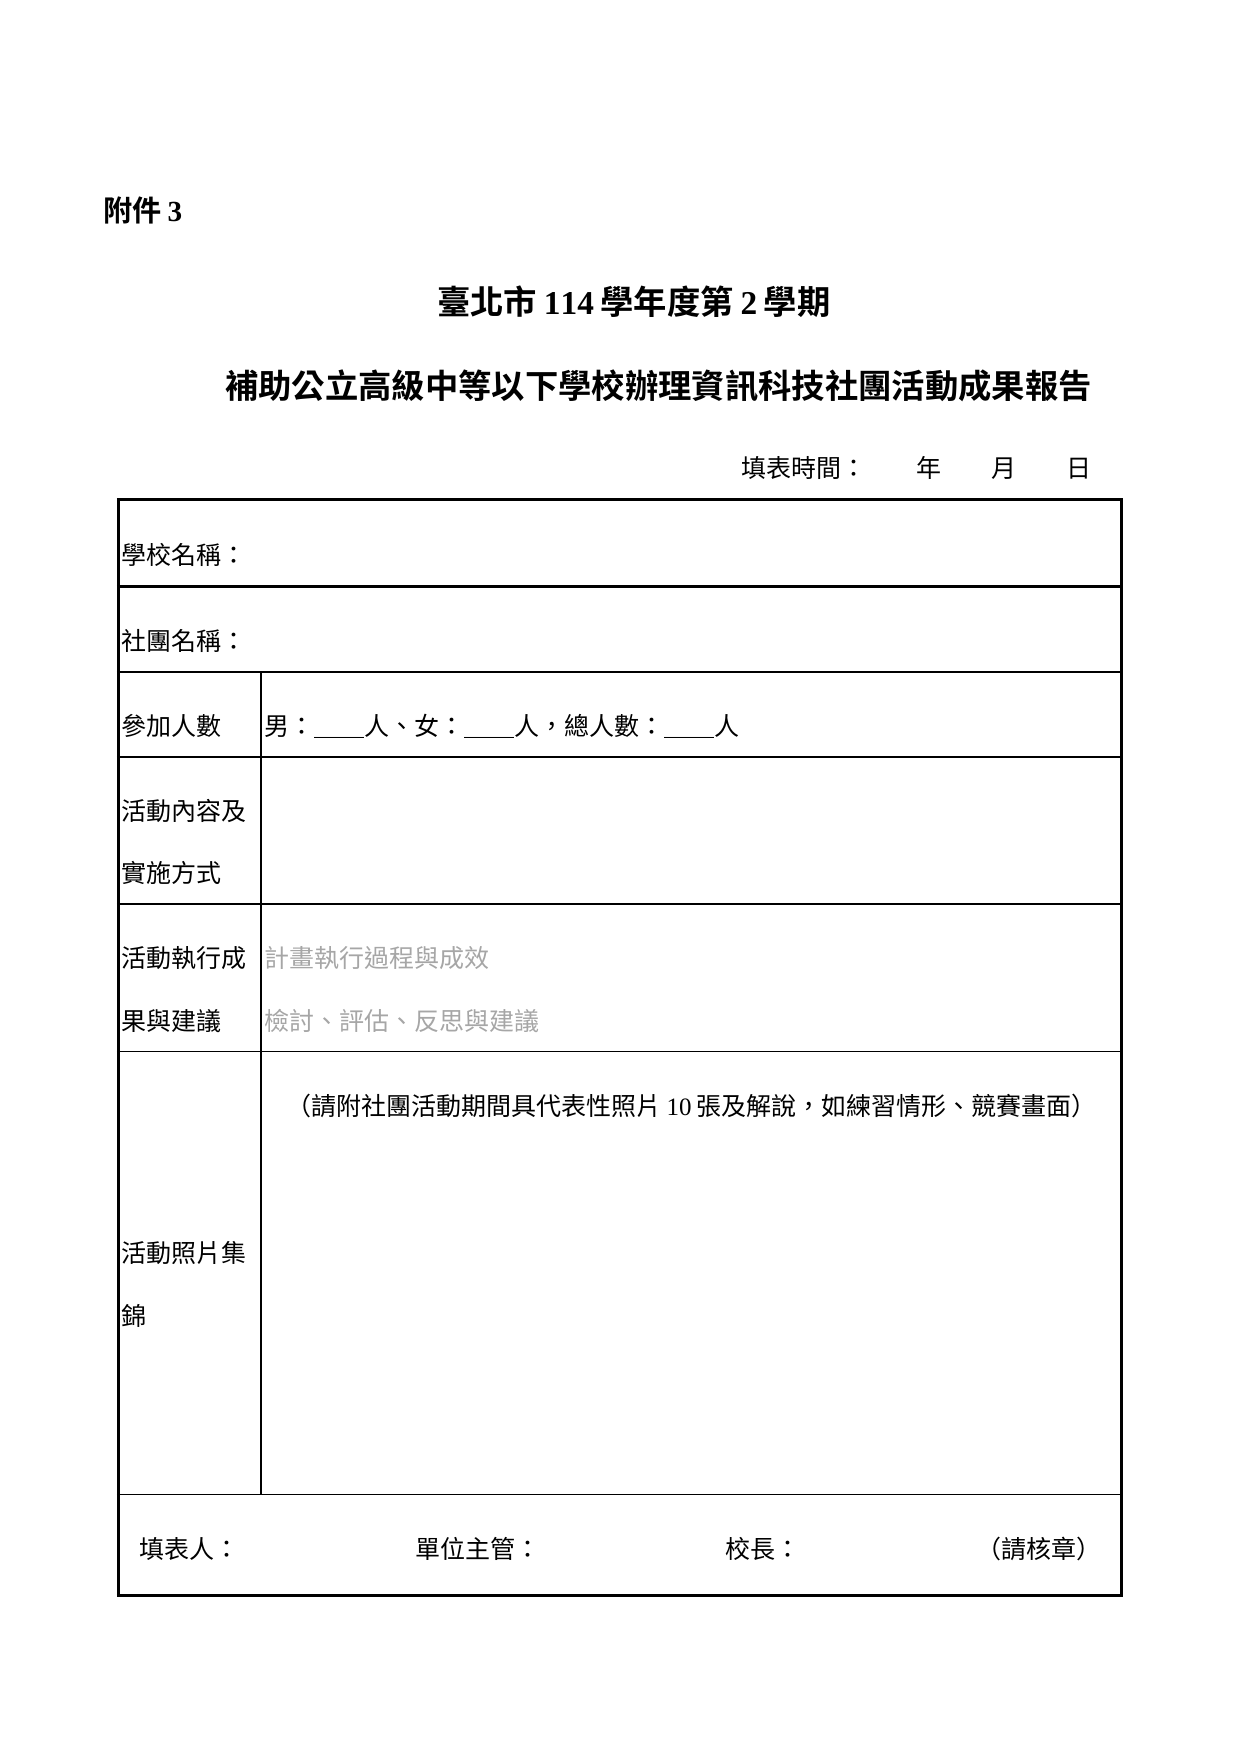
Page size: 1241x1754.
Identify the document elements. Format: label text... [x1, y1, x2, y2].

table_cell 活動內容及實施方式 [120, 758, 260, 903]
table_cell 社團名稱： [120, 588, 1120, 671]
table_cell [262, 758, 1120, 903]
text 補助公立高級中等以下學校辦理資訊科技社團活動成果報告 [103, 342, 1091, 404]
table_cell 填表人： 單位主管： 校長： （請核章） [120, 1495, 1120, 1594]
table_cell （請附社團活動期間具代表性照片10張及解說，如練習情形、競賽畫面） [262, 1052, 1120, 1494]
table_cell 計畫執行過程與成效 檢討、評估、反思與建議 [262, 905, 1120, 1051]
text 附件3 [103, 167, 1003, 229]
table_cell 活動照片集錦 [120, 1052, 260, 1494]
text 臺北市114學年度第2學期 [103, 258, 1164, 321]
table_header 學校名稱： [120, 501, 1120, 584]
table_cell 參加人數 [120, 673, 260, 756]
table_cell 男：＿＿人、女：＿＿人，總人數：＿＿人 [262, 673, 1120, 756]
table_cell 活動執行成果與建議 [120, 905, 260, 1051]
text 填表時間： 年 月 日 [103, 425, 1091, 488]
